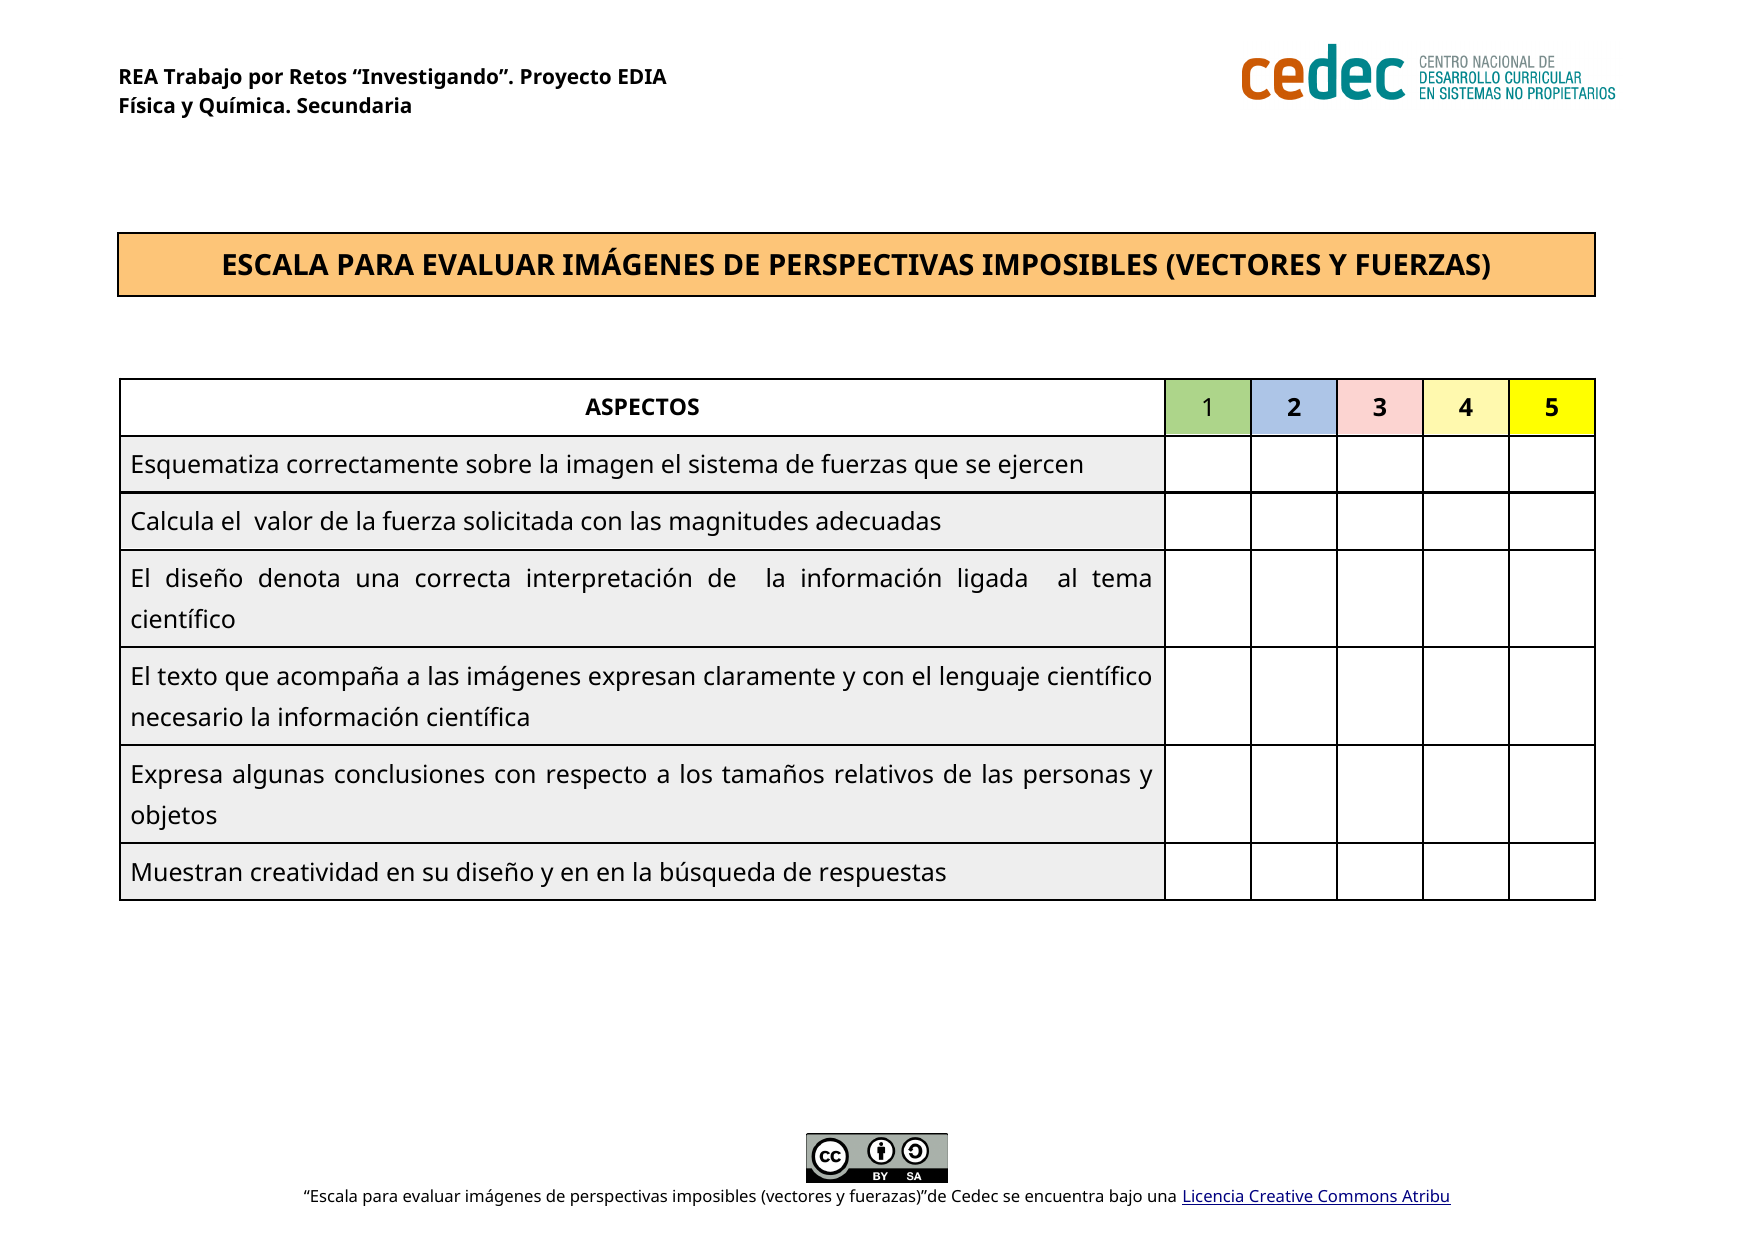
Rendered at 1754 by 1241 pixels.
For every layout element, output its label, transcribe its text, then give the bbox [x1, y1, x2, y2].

table_header 3 [1338, 380, 1422, 434]
picture [806, 1133, 948, 1183]
table_cell [1252, 844, 1336, 899]
table_cell [1510, 648, 1594, 744]
table_cell El diseño denota una correcta interpretación de la información ligada al tema científico [121, 551, 1164, 646]
table_cell [1424, 437, 1508, 491]
table_cell [1252, 494, 1336, 548]
table_cell [1424, 648, 1508, 744]
table_cell Calcula el valor de la fuerza solicitada con las magnitudes adecuadas [121, 494, 1164, 548]
table_cell [1510, 437, 1594, 491]
table_cell [1338, 494, 1422, 548]
table_cell [1510, 746, 1594, 842]
table_cell Expresa algunas conclusiones con respecto a los tamaños relativos de las personas y objetos [121, 746, 1164, 842]
table_header 2 [1252, 380, 1336, 434]
table_cell [1252, 551, 1336, 646]
table_cell [1424, 551, 1508, 646]
table_cell [1424, 746, 1508, 842]
picture [1239, 41, 1623, 110]
table_cell [1338, 648, 1422, 744]
table_cell [1166, 494, 1250, 548]
table_cell [1424, 844, 1508, 899]
table_cell Esquematiza correctamente sobre la imagen el sistema de fuerzas que se ejercen [121, 437, 1164, 491]
table_cell [1166, 551, 1250, 646]
table_cell [1338, 746, 1422, 842]
table_cell [1166, 844, 1250, 899]
table_cell [1510, 551, 1594, 646]
table_cell [1252, 746, 1336, 842]
table_cell [1510, 844, 1594, 899]
table_cell [1424, 494, 1508, 548]
table_cell [1252, 648, 1336, 744]
table_header ASPECTOS [121, 380, 1164, 434]
table_header 1 [1166, 380, 1250, 434]
table_cell [1338, 437, 1422, 491]
table_cell [1510, 494, 1594, 548]
table_header 4 [1424, 380, 1508, 434]
table_cell Muestran creatividad en su diseño y en en la búsqueda de respuestas [121, 844, 1164, 899]
table_cell El texto que acompaña a las imágenes expresan claramente y con el lenguaje científico necesario la información científica [121, 648, 1164, 744]
table_cell [1338, 551, 1422, 646]
table_cell [1338, 844, 1422, 899]
table_cell [1166, 437, 1250, 491]
table_header ESCALA PARA EVALUAR IMÁGENES DE PERSPECTIVAS IMPOSIBLES (VECTORES Y FUERZAS) [119, 234, 1594, 295]
table_cell [1166, 648, 1250, 744]
table_cell [1166, 746, 1250, 842]
table_header 5 [1510, 380, 1594, 434]
table_cell [1252, 437, 1336, 491]
